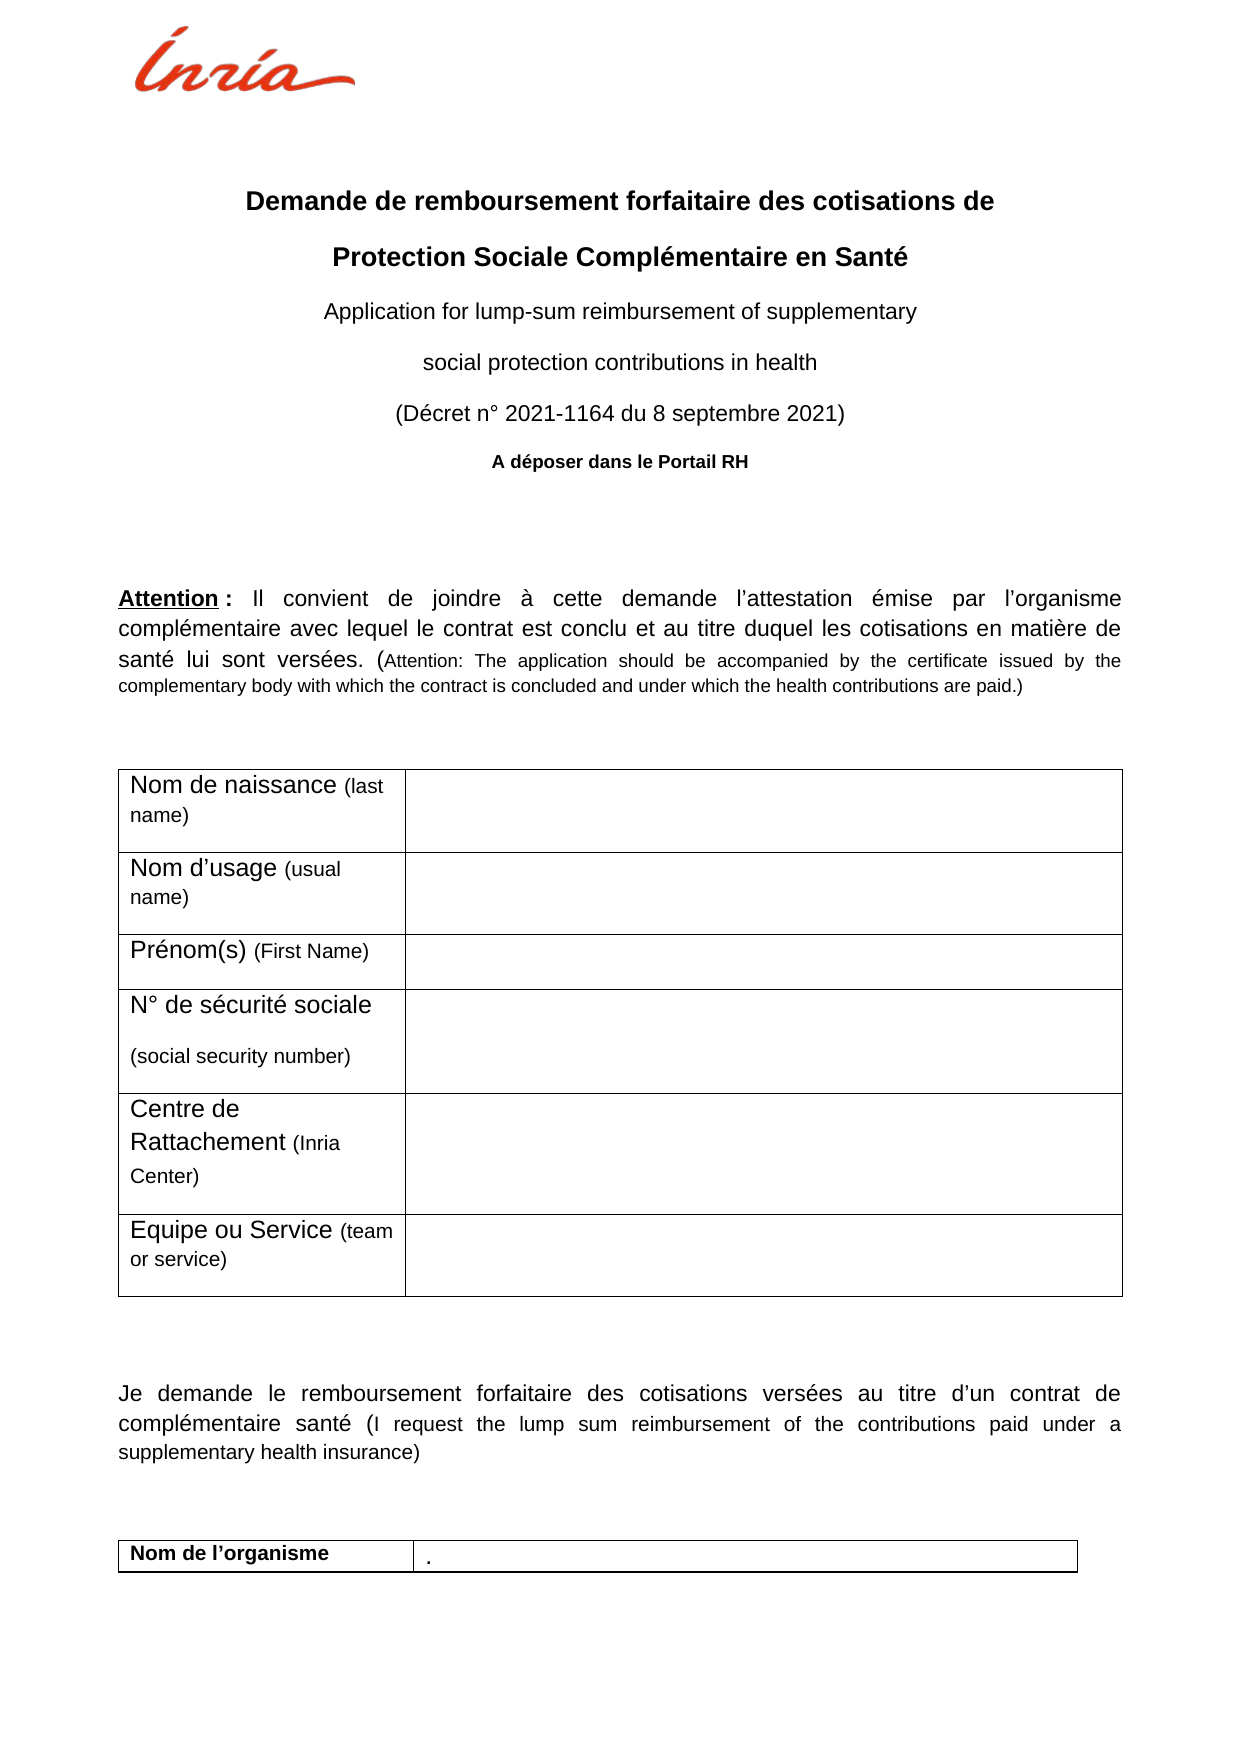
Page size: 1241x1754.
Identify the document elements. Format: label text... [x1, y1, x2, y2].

table_cell Equipe ou Service (team or service) [119, 1215, 405, 1296]
text Je demande le remboursement forfaitaire des cotisations versées au titre d’un contrat de complémentaire santé (I request the lump sum reimbursement of the contributions paid under a supplementary health insurance) [118, 1380, 1122, 1464]
text Application for lump-sum reimbursement of supplementary [118, 298, 1122, 324]
picture [126, 16, 365, 101]
table_header Nom de naissance (last name) [119, 770, 405, 852]
text Protection Sociale Complémentaire en Santé [118, 241, 1122, 272]
text social protection contributions in health [118, 349, 1122, 375]
table_header [406, 770, 1122, 852]
text Demande de remboursement forfaitaire des cotisations de [118, 184, 1122, 216]
table_cell [406, 990, 1122, 1093]
table_cell [406, 1094, 1122, 1214]
text Attention : Il convient de joindre à cette demande l’attestation émise par l’organisme complémentaire avec lequel le contrat est conclu et au titre duquel les cotisations en matière de santé lui sont versées. (Attention: The application should be accompanied by the certificate issued by the complementary body with which the contract is concluded and under which the health contributions are paid.) [118, 585, 1122, 697]
table_cell N° de sécurité sociale (social security number) [119, 990, 405, 1093]
table_cell Nom d’usage (usual name) [119, 853, 405, 934]
text A déposer dans le Portail RH [118, 451, 1122, 473]
table_cell [406, 935, 1122, 989]
table_cell Centre de Rattachement (Inria Center) [119, 1094, 405, 1214]
table_cell [406, 853, 1122, 934]
text (Décret n° 2021-1164 du 8 septembre 2021) [118, 400, 1122, 426]
table_header . [414, 1541, 1077, 1571]
table_cell [406, 1215, 1122, 1296]
table_cell Prénom(s) (First Name) [119, 935, 405, 989]
table_header Nom de l’organisme [119, 1541, 413, 1571]
